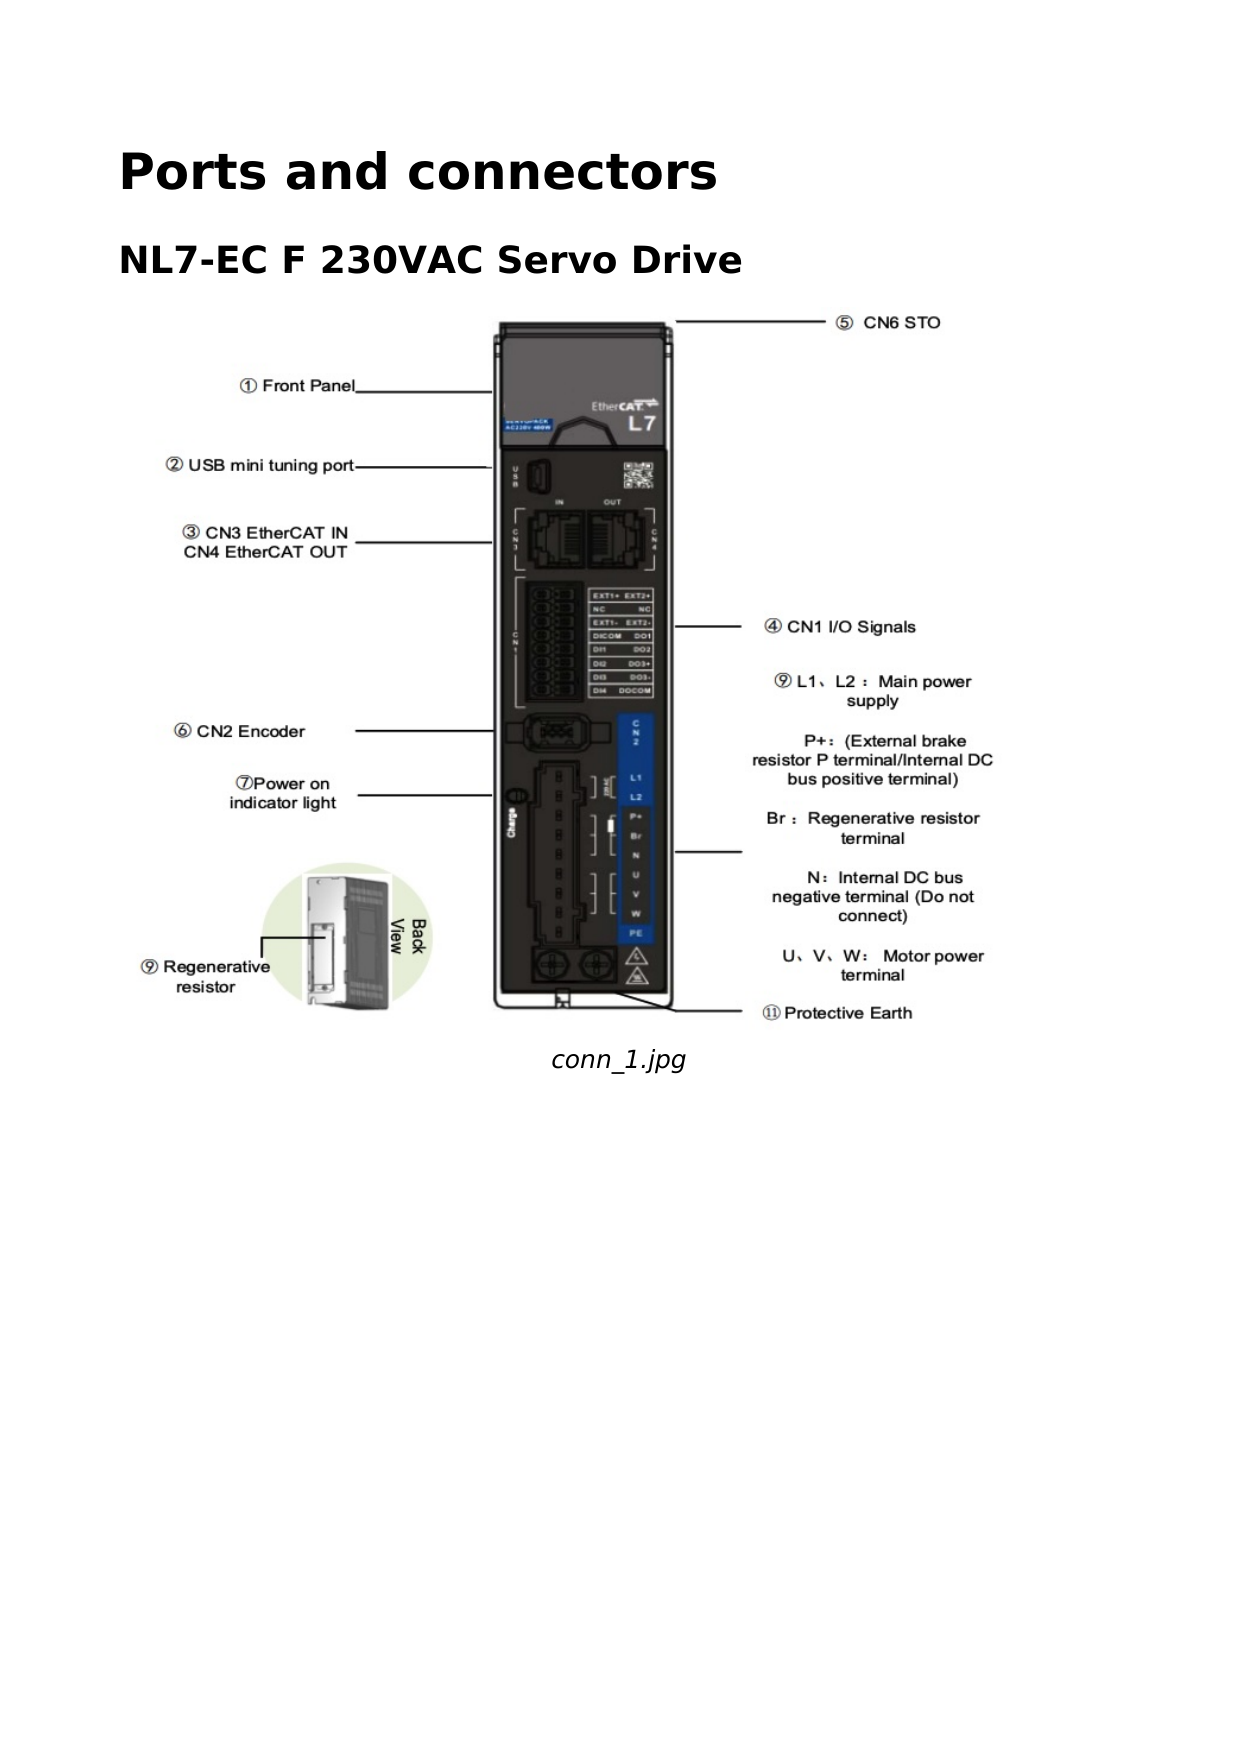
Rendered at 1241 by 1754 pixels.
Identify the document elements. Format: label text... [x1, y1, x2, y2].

subtitle Ports and connectors [118, 143, 1122, 201]
subtitle NL7-EC F 230VAC Servo Drive [118, 239, 1122, 282]
picture [118, 307, 1123, 1046]
text conn_1.jpg [118, 1046, 1122, 1075]
